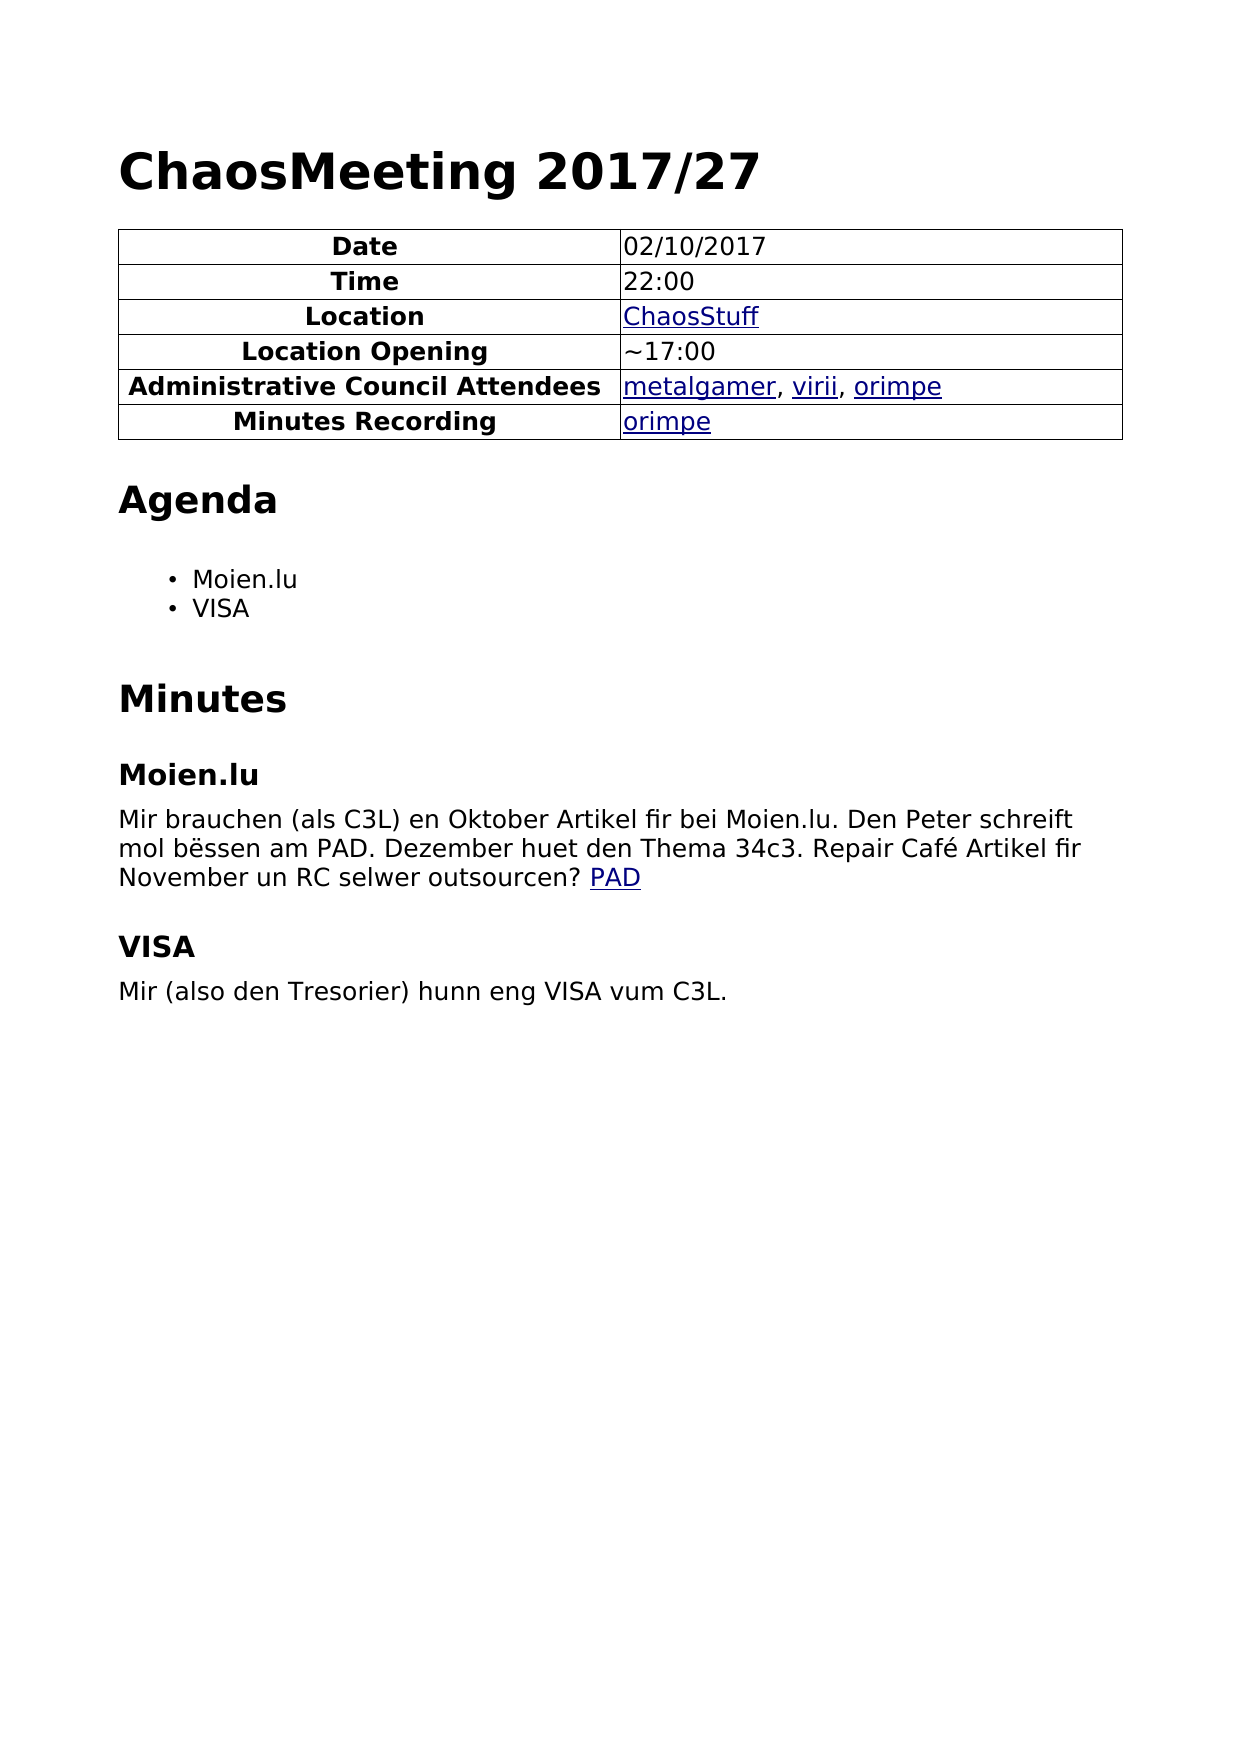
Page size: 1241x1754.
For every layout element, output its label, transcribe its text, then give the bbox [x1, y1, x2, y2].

table_header 02/10/2017 [621, 230, 1122, 264]
table_cell metalgamer, virii, orimpe [621, 370, 1122, 404]
subtitle Agenda [118, 479, 1122, 523]
table_cell ~17:00 [621, 335, 1122, 369]
subtitle ChaosMeeting 2017/27 [118, 143, 1122, 201]
table_cell 22:00 [621, 265, 1122, 299]
table_cell Location Opening [119, 335, 620, 369]
subtitle Moien.lu [118, 759, 1122, 793]
subtitle Minutes [118, 678, 1122, 721]
list VISA [177, 594, 1122, 623]
table_cell Time [119, 265, 620, 299]
table_cell ChaosStuff [621, 300, 1122, 334]
table_cell Administrative Council Attendees [119, 370, 620, 404]
table_cell orimpe [621, 405, 1122, 439]
table_header Date [119, 230, 620, 264]
text Mir brauchen (als C3L) en Oktober Artikel fir bei Moien.lu. Den Peter schreift mol bëssen am PAD. Dezember huet den Thema 34c3. Repair Café Artikel fir November un RC selwer outsourcen? PAD [118, 805, 1122, 893]
text Mir (also den Tresorier) hunn eng VISA vum C3L. [118, 977, 1122, 1006]
table_cell Location [119, 300, 620, 334]
table_cell Minutes Recording [119, 405, 620, 439]
subtitle VISA [118, 930, 1122, 964]
list Moien.lu [177, 565, 1122, 594]
